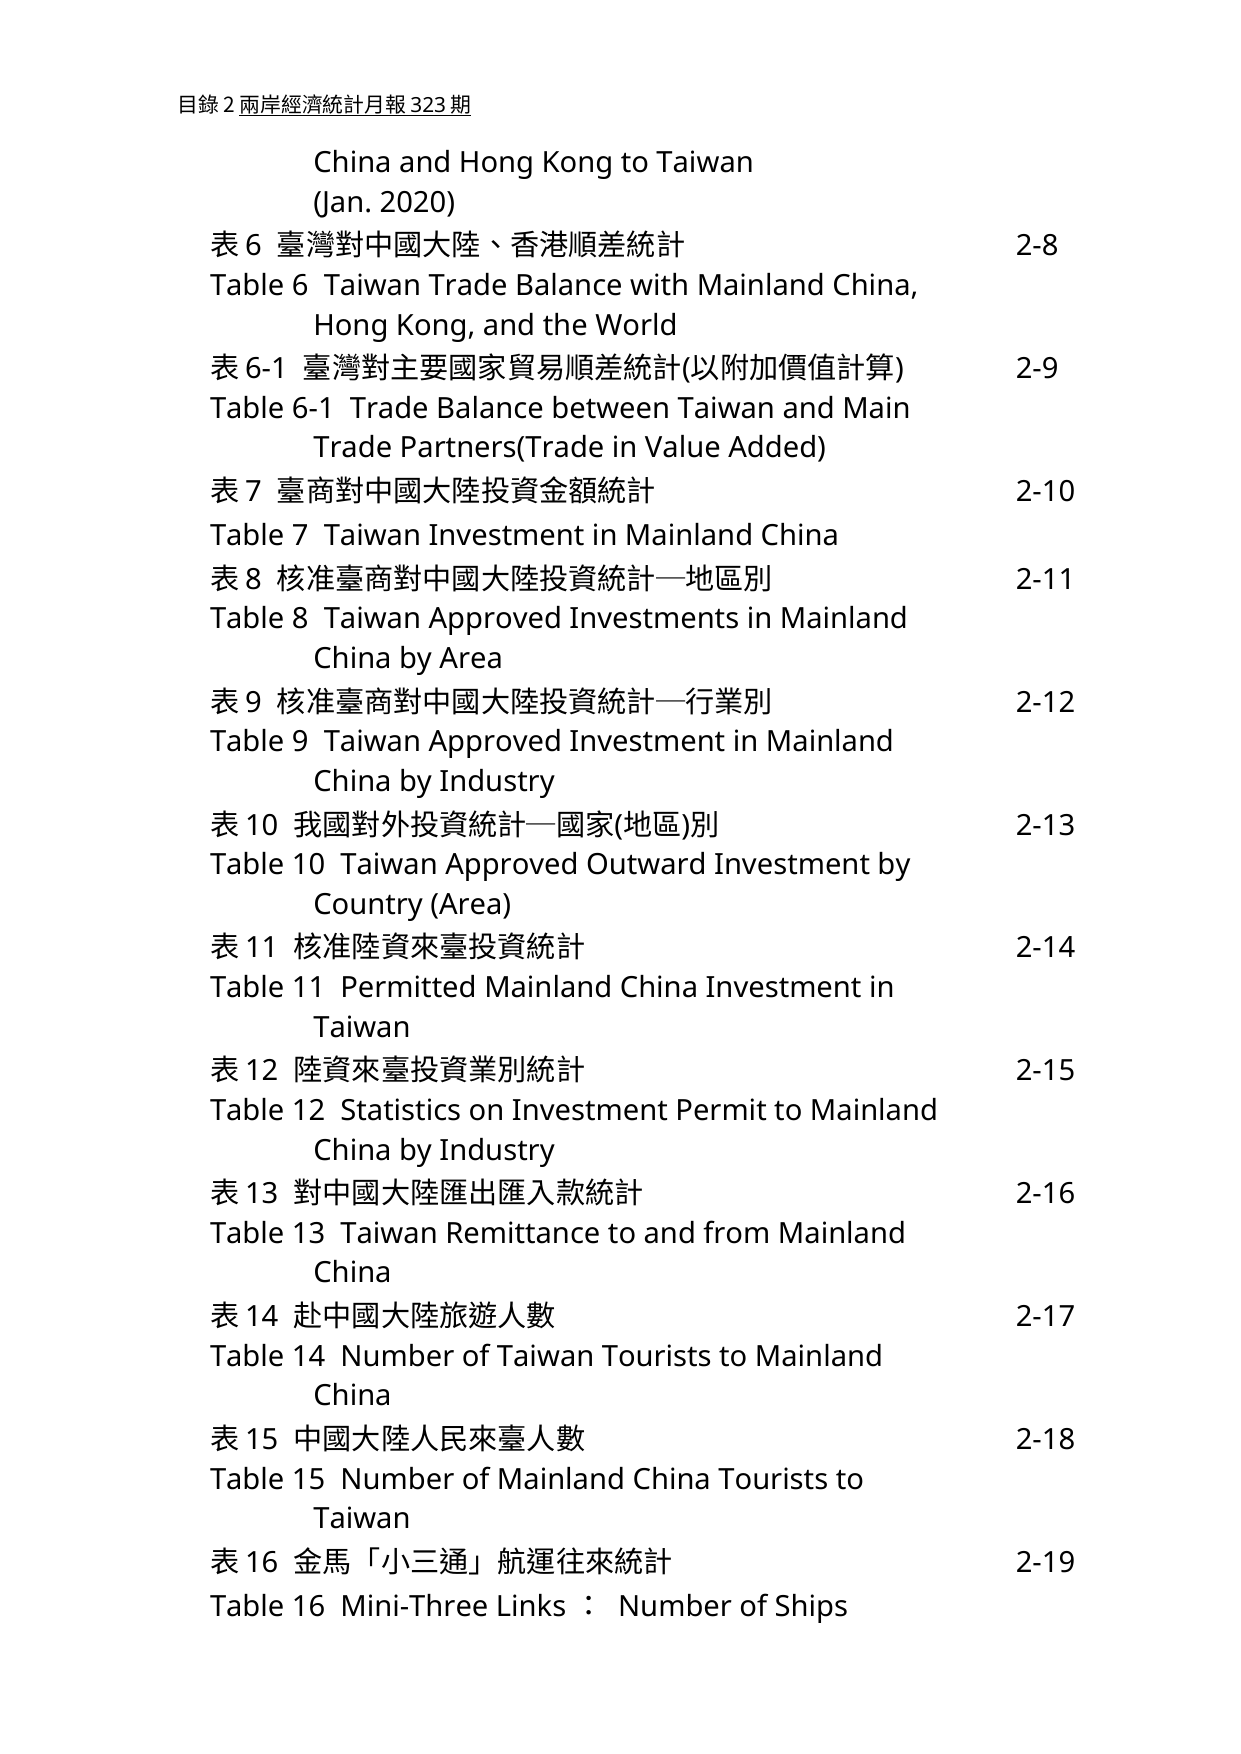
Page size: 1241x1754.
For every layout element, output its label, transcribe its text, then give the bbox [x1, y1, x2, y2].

table_cell [1013, 1458, 1179, 1537]
table_cell [1179, 676, 1238, 720]
table_cell [948, 553, 1013, 597]
table_cell [1013, 966, 1179, 1045]
table_cell [948, 387, 1013, 466]
table_cell 表9 核准臺商對中國大陸投資統計─行業別 [180, 676, 948, 720]
table_cell 2-16 [1013, 1168, 1179, 1212]
table_cell 2-13 [1013, 799, 1179, 843]
table_cell [1179, 220, 1238, 264]
table_cell [948, 799, 1013, 843]
table_cell [989, 1580, 1013, 1624]
table_cell Table 14 Number of Taiwan Tourists to Mainland China [180, 1335, 948, 1414]
table_cell 表10 我國對外投資統計─國家(地區)別 [180, 799, 948, 843]
table_cell [1179, 966, 1238, 1045]
table_cell [948, 843, 1013, 922]
table_cell 2-17 [1013, 1291, 1179, 1334]
table_cell [1131, 387, 1179, 466]
table_cell 2-19 [1013, 1537, 1179, 1580]
table_cell Table 10 Taiwan Approved Outward Investment by Country (Area) [180, 843, 948, 922]
table_cell 表6 臺灣對中國大陸、香港順差統計 [180, 220, 948, 264]
table_cell [1013, 1212, 1179, 1291]
table_cell [1013, 141, 1131, 220]
table_cell [948, 720, 1013, 799]
table_cell China and Hong Kong to Taiwan (Jan. 2020) [180, 141, 948, 220]
table_cell [948, 1045, 1013, 1089]
table_cell [1013, 1335, 1179, 1414]
table_cell [1179, 510, 1238, 553]
table_cell [1179, 1291, 1238, 1334]
table_cell [1179, 1045, 1238, 1089]
table_cell [1179, 1089, 1238, 1168]
table_cell [948, 220, 1013, 264]
table_cell [948, 597, 1013, 676]
table_cell [1013, 1580, 1131, 1624]
table_cell [948, 1212, 1013, 1291]
table_cell [948, 1537, 1013, 1580]
table_cell [1179, 1458, 1238, 1537]
table_cell 表16 金馬「小三通」航運往來統計 [180, 1537, 948, 1580]
table_cell 2-15 [1013, 1045, 1179, 1089]
table_cell [1131, 1580, 1179, 1624]
table_cell [948, 1458, 1013, 1537]
table_cell [1179, 1335, 1238, 1414]
table_cell Table 7 Taiwan Investment in Mainland China [180, 510, 948, 553]
table_cell [1131, 141, 1179, 220]
table_cell 2-9 [1013, 343, 1179, 387]
table_cell [1013, 387, 1131, 466]
table_cell 表13 對中國大陸匯出匯入款統計 [180, 1168, 948, 1212]
table_cell Table 12 Statistics on Investment Permit to Mainland China by Industry [180, 1089, 948, 1168]
table_cell 表11 核准陸資來臺投資統計 [180, 922, 948, 966]
table_cell 2-14 [1013, 922, 1179, 966]
table_cell [1179, 843, 1238, 922]
table_cell 表15 中國大陸人民來臺人數 [180, 1414, 948, 1457]
table_cell 2-11 [1013, 553, 1179, 597]
table_cell Table 6-1 Trade Balance between Taiwan and Main Trade Partners(Trade in Value Added) [180, 387, 948, 466]
table_cell Table 15 Number of Mainland China Tourists to Taiwan [180, 1458, 948, 1537]
table_cell [948, 510, 1013, 553]
table_cell [1013, 510, 1179, 553]
table_cell 2-8 [1013, 220, 1179, 264]
table_cell Table 6 Taiwan Trade Balance with Mainland China, Hong Kong, and the World [180, 264, 948, 343]
table_cell [1179, 264, 1238, 343]
table_cell Table 9 Taiwan Approved Investment in Mainland China by Industry [180, 720, 948, 799]
table_cell Table 11 Permitted Mainland China Investment in Taiwan [180, 966, 948, 1045]
table_cell [1179, 387, 1238, 466]
table_cell [948, 1089, 1013, 1168]
table_cell [1179, 1414, 1238, 1457]
table_cell [1179, 1168, 1238, 1212]
table_cell [1179, 1537, 1238, 1580]
table_cell [1013, 720, 1179, 799]
table_cell 表12 陸資來臺投資業別統計 [180, 1045, 948, 1089]
table_cell [1013, 1089, 1179, 1168]
table_cell Table 16 Mini-Three Links ： Number of Ships [180, 1580, 948, 1624]
table_cell [948, 1414, 1013, 1457]
table_cell [948, 466, 1013, 509]
table_cell [1179, 466, 1238, 509]
table_cell [1179, 553, 1238, 597]
table_cell 表14 赴中國大陸旅遊人數 [180, 1291, 948, 1334]
table_cell 表6-1 臺灣對主要國家貿易順差統計(以附加價值計算) [180, 343, 948, 387]
table_cell 2-10 [1013, 466, 1179, 509]
table_cell [948, 1168, 1013, 1212]
table_cell [1179, 1212, 1238, 1291]
table_cell [948, 1580, 989, 1624]
table_cell [1013, 264, 1179, 343]
table_cell [1179, 597, 1238, 676]
table_cell 2-18 [1013, 1414, 1179, 1457]
table_cell Table 8 Taiwan Approved Investments in Mainland China by Area [180, 597, 948, 676]
table_cell [1179, 141, 1238, 220]
table_cell [948, 264, 1013, 343]
table_cell 2-12 [1013, 676, 1179, 720]
table_cell [989, 141, 1013, 220]
table_cell [948, 922, 1013, 966]
table_cell [1179, 799, 1238, 843]
table_cell [948, 343, 1013, 387]
table_cell [1013, 597, 1179, 676]
table_cell [948, 966, 1013, 1045]
table_cell [948, 676, 1013, 720]
table_cell 表8 核准臺商對中國大陸投資統計─地區別 [180, 553, 948, 597]
table_cell [948, 141, 989, 220]
table_cell [948, 1291, 1013, 1334]
table_cell [1013, 843, 1179, 922]
table_cell [1179, 922, 1238, 966]
table_cell Table 13 Taiwan Remittance to and from Mainland China [180, 1212, 948, 1291]
table_cell [1179, 343, 1238, 387]
table_cell [948, 1335, 1013, 1414]
table_cell [1179, 1580, 1238, 1624]
table_cell [1179, 720, 1238, 799]
table_cell 表7 臺商對中國大陸投資金額統計 [180, 466, 948, 509]
